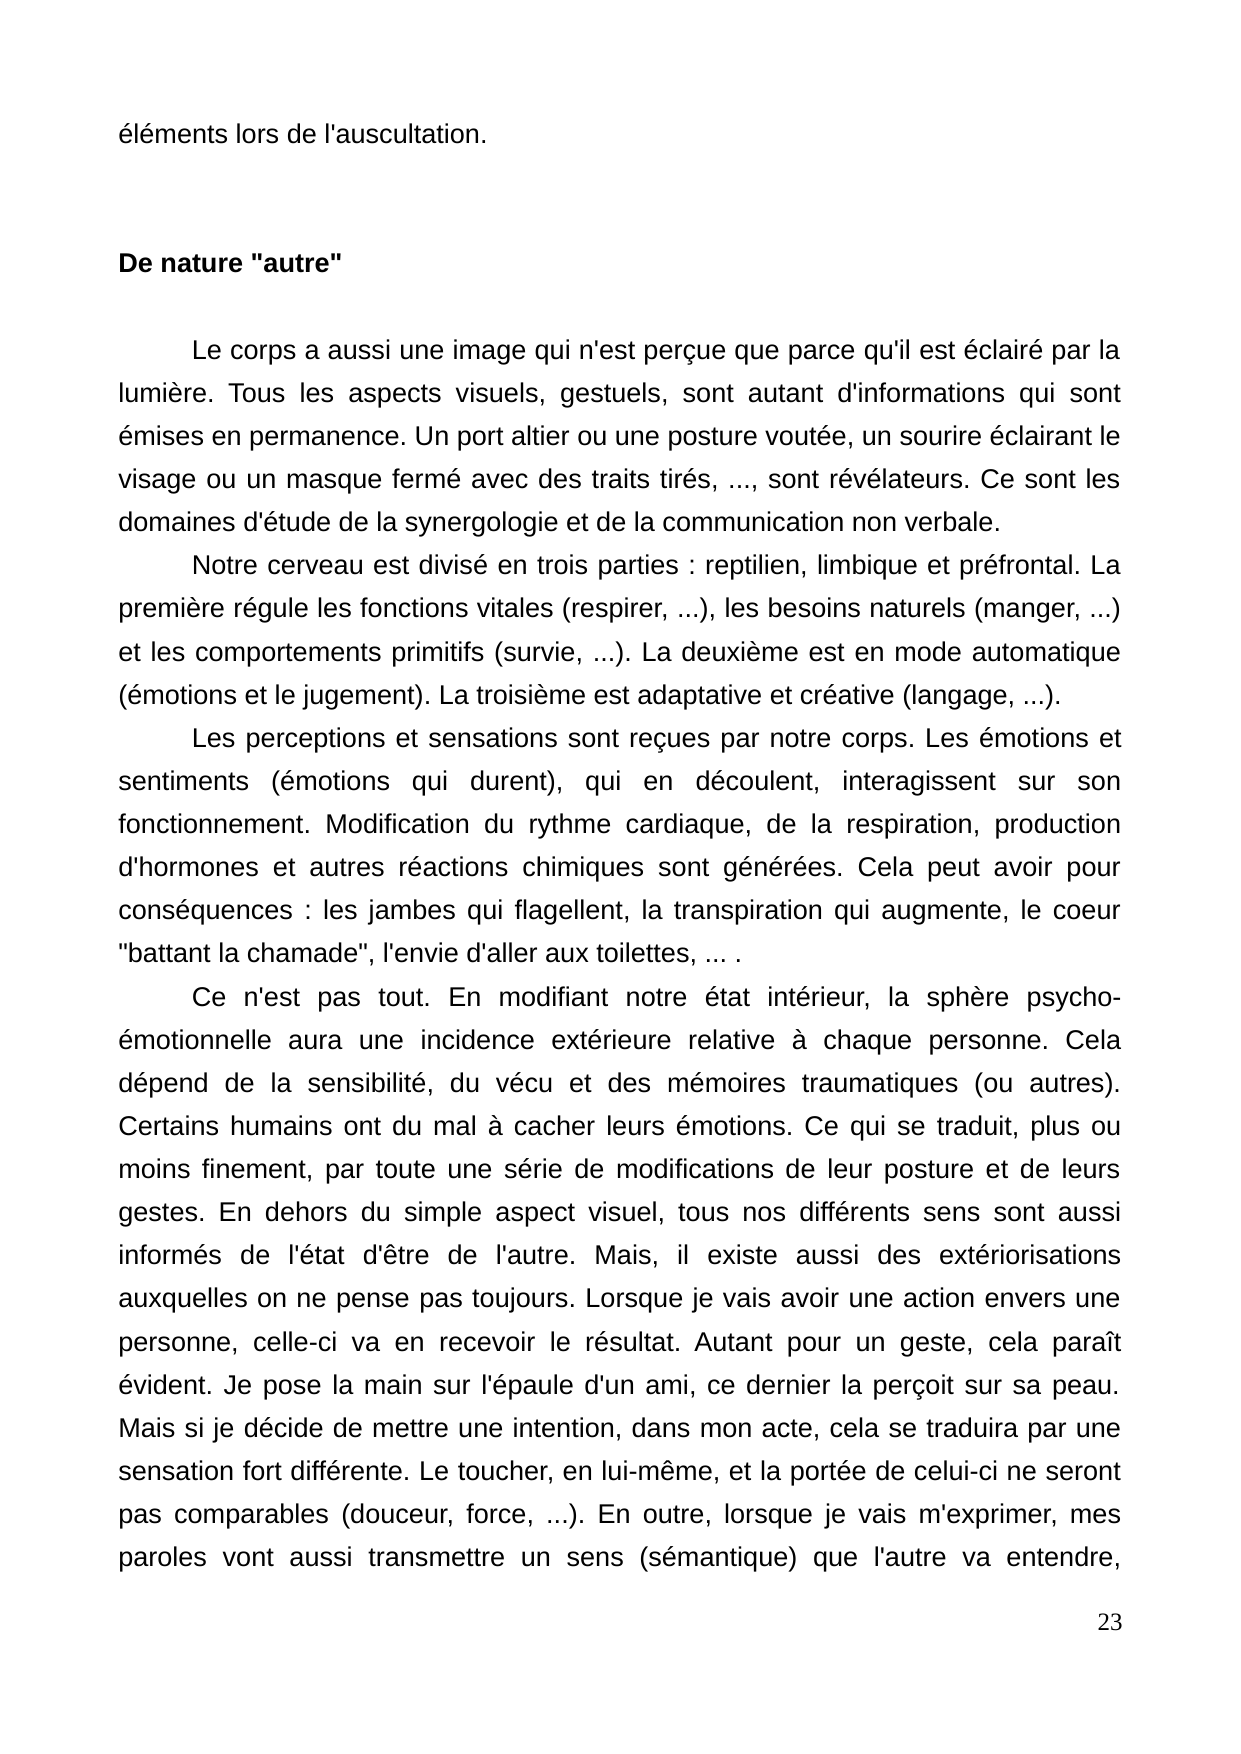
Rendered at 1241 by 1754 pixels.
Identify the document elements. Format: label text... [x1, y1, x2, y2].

text Les perceptions et sensations sont reçues par notre corps. Les émotions et sentiments (émotions qui durent), qui en découlent, interagissent sur son fonctionnement. Modification du rythme cardiaque, de la respiration, production d'hormones et autres réactions chimiques sont générées. Cela peut avoir pour conséquences : les jambes qui flagellent, la transpiration qui augmente, le coeur "battant la chamade", l'envie d'aller aux toilettes, ... . [118, 722, 1122, 969]
text De nature "autre" [118, 247, 1122, 279]
text Notre cerveau est divisé en trois parties : reptilien, limbique et préfrontal. La première régule les fonctions vitales (respirer, ...), les besoins naturels (manger, ...) et les comportements primitifs (survie, ...). La deuxième est en mode automatique (émotions et le jugement). La troisième est adaptative et créative (langage, ...). [118, 549, 1122, 710]
text éléments lors de l'auscultation. [118, 118, 1122, 149]
text Ce n'est pas tout. En modifiant notre état intérieur, la sphère psycho-émotionnelle aura une incidence extérieure relative à chaque personne. Cela dépend de la sensibilité, du vécu et des mémoires traumatiques (ou autres). Certains humains ont du mal à cacher leurs émotions. Ce qui se traduit, plus ou moins finement, par toute une série de modifications de leur posture et de leurs gestes. En dehors du simple aspect visuel, tous nos différents sens sont aussi informés de l'état d'être de l'autre. Mais, il existe aussi des extériorisations auxquelles on ne pense pas toujours. Lorsque je vais avoir une action envers une personne, celle-ci va en recevoir le résultat. Autant pour un geste, cela paraît évident. Je pose la main sur l'épaule d'un ami, ce dernier la perçoit sur sa peau. Mais si je décide de mettre une intention, dans mon acte, cela se traduira par une sensation fort différente. Le toucher, en lui-même, et la portée de celui-ci ne seront pas comparables (douceur, force, ...). En outre, lorsque je vais m'exprimer, mes paroles vont aussi transmettre un sens (sémantique) que l'autre va entendre, [118, 981, 1122, 1572]
text Le corps a aussi une image qui n'est perçue que parce qu'il est éclairé par la lumière. Tous les aspects visuels, gestuels, sont autant d'informations qui sont émises en permanence. Un port altier ou une posture voutée, un sourire éclairant le visage ou un masque fermé avec des traits tirés, ..., sont révélateurs. Ce sont les domaines d'étude de la synergologie et de la communication non verbale. [118, 334, 1122, 537]
